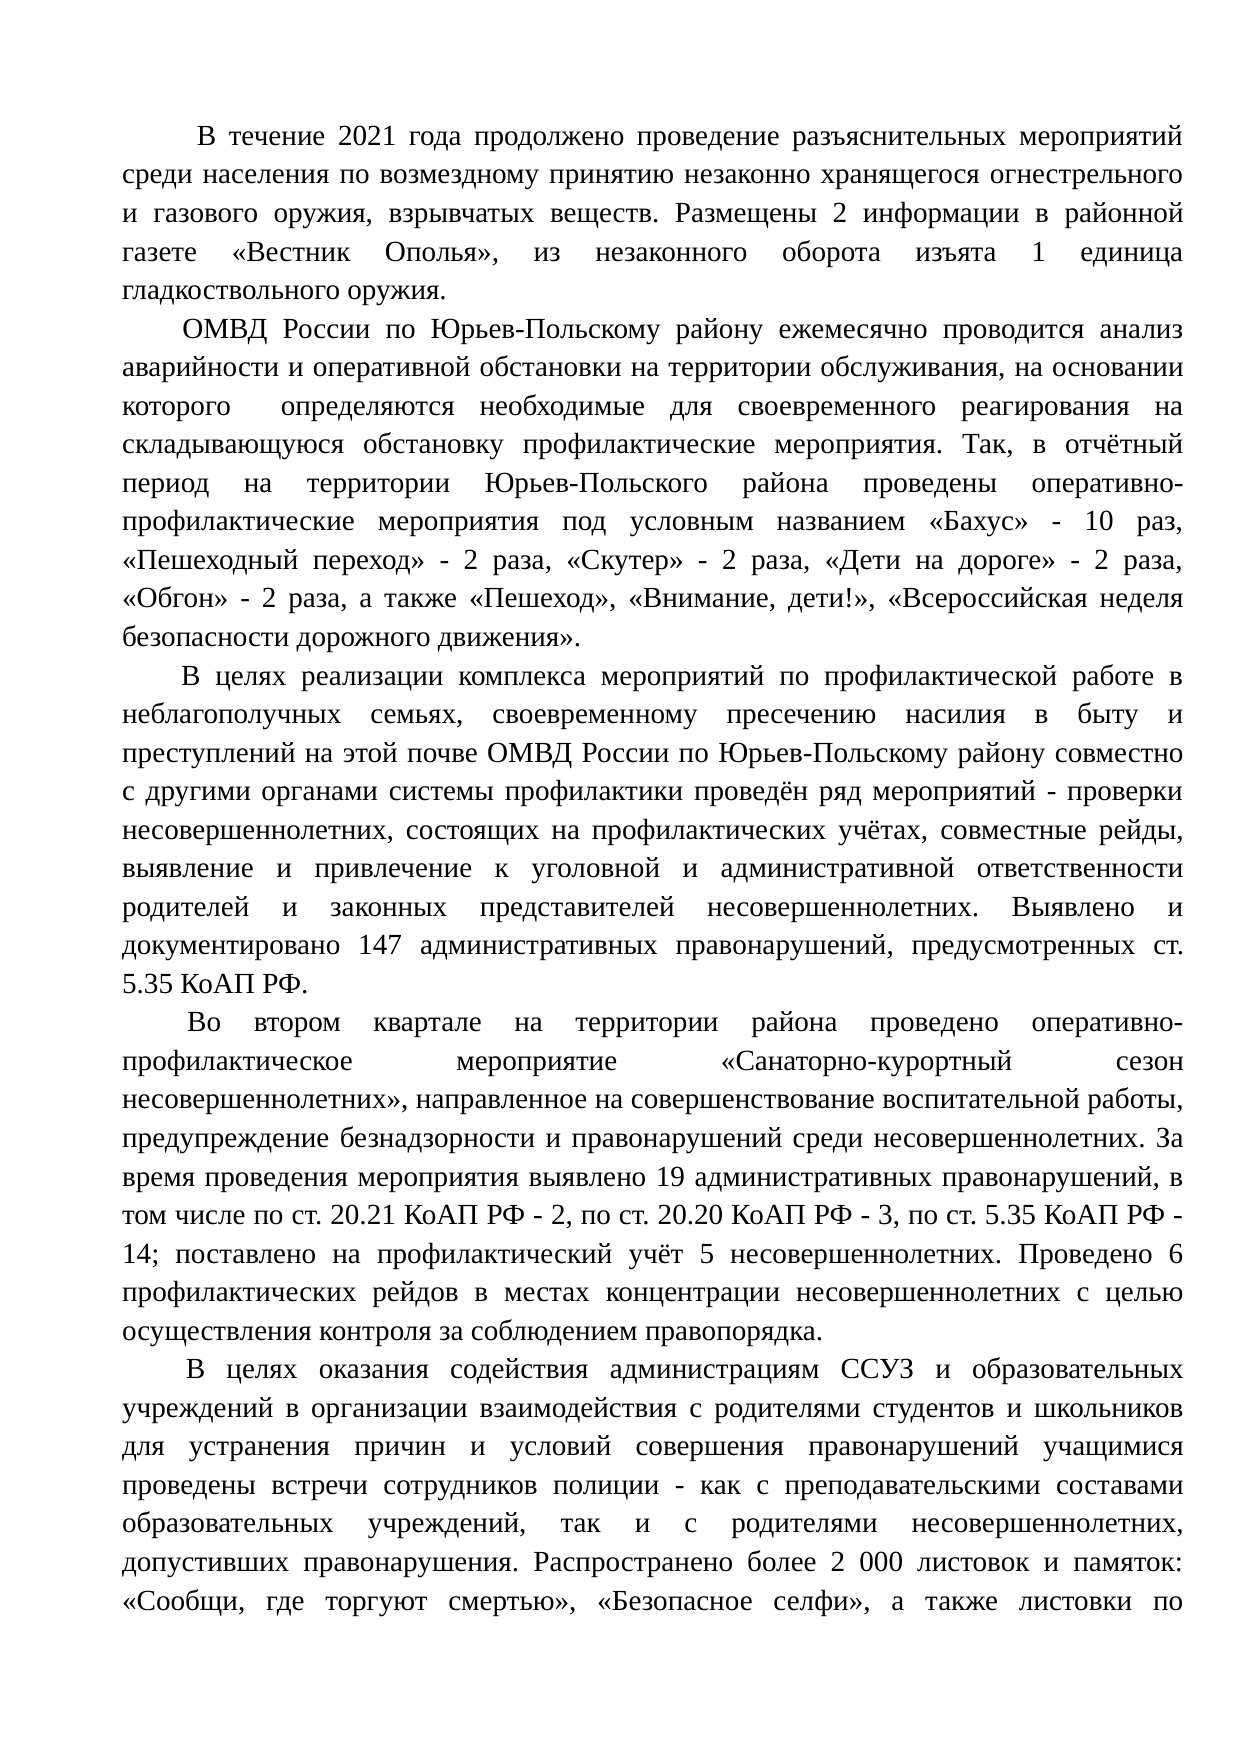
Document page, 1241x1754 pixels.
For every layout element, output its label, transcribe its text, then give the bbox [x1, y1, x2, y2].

text В целях реализации комплекса мероприятий по профилактической работе в неблагополучных семьях, своевременному пресечению насилия в быту и преступлений на этой почве ОМВД России по Юрьев-Польскому району совместно с другими органами системы профилактики проведён ряд мероприятий - проверки несовершеннолетних, состоящих на профилактических учётах, совместные рейды, выявление и привлечение к уголовной и административной ответственности родителей и законных представителей несовершеннолетних. Выявлено и документировано 147 административных правонарушений, предусмотренных ст. 5.35 КоАП РФ. [122, 658, 1184, 999]
text В течение 2021 года продолжено проведение разъяснительных мероприятий среди населения по возмездному принятию незаконно хранящегося огнестрельного и газового оружия, взрывчатых веществ. Размещены 2 информации в районной газете «Вестник Ополья», из незаконного оборота изъята 1 единица гладкоствольного оружия. [122, 118, 1184, 306]
text ОМВД России по Юрьев-Польскому району ежемесячно проводится анализ аварийности и оперативной обстановки на территории обслуживания, на основании которого определяются необходимые для своевременного реагирования на складывающуюся обстановку профилактические мероприятия. Так, в отчётный период на территории Юрьев-Польского района проведены оперативно-профилактические мероприятия под условным названием «Бахус» - 10 раз, «Пешеходный переход» - 2 раза, «Скутер» - 2 раза, «Дети на дороге» - 2 раза, «Обгон» - 2 раза, а также «Пешеход», «Внимание, дети!», «Всероссийская неделя безопасности дорожного движения». [122, 311, 1184, 653]
text В целях оказания содействия администрациям ССУЗ и образовательных учреждений в организации взаимодействия с родителями студентов и школьников для устранения причин и условий совершения правонарушений учащимися проведены встречи сотрудников полиции - как с преподавательскими составами образовательных учреждений, так и с родителями несовершеннолетних, допустивших правонарушения. Распространено более 2 000 листовок и памяток: «Сообщи, где торгуют смертью», «Безопасное селфи», а также листовки по [122, 1351, 1184, 1616]
text Во втором квартале на территории района проведено оперативно-профилактическое мероприятие «Санаторно-курортный сезон несовершеннолетних», направленное на совершенствование воспитательной работы, предупреждение безнадзорности и правонарушений среди несовершеннолетних. За время проведения мероприятия выявлено 19 административных правонарушений, в том числе по ст. 20.21 КоАП РФ - 2, по ст. 20.20 КоАП РФ - 3, по ст. 5.35 КоАП РФ - 14; поставлено на профилактический учёт 5 несовершеннолетних. Проведено 6 профилактических рейдов в местах концентрации несовершеннолетних с целью осуществления контроля за соблюдением правопорядка. [122, 1004, 1184, 1346]
